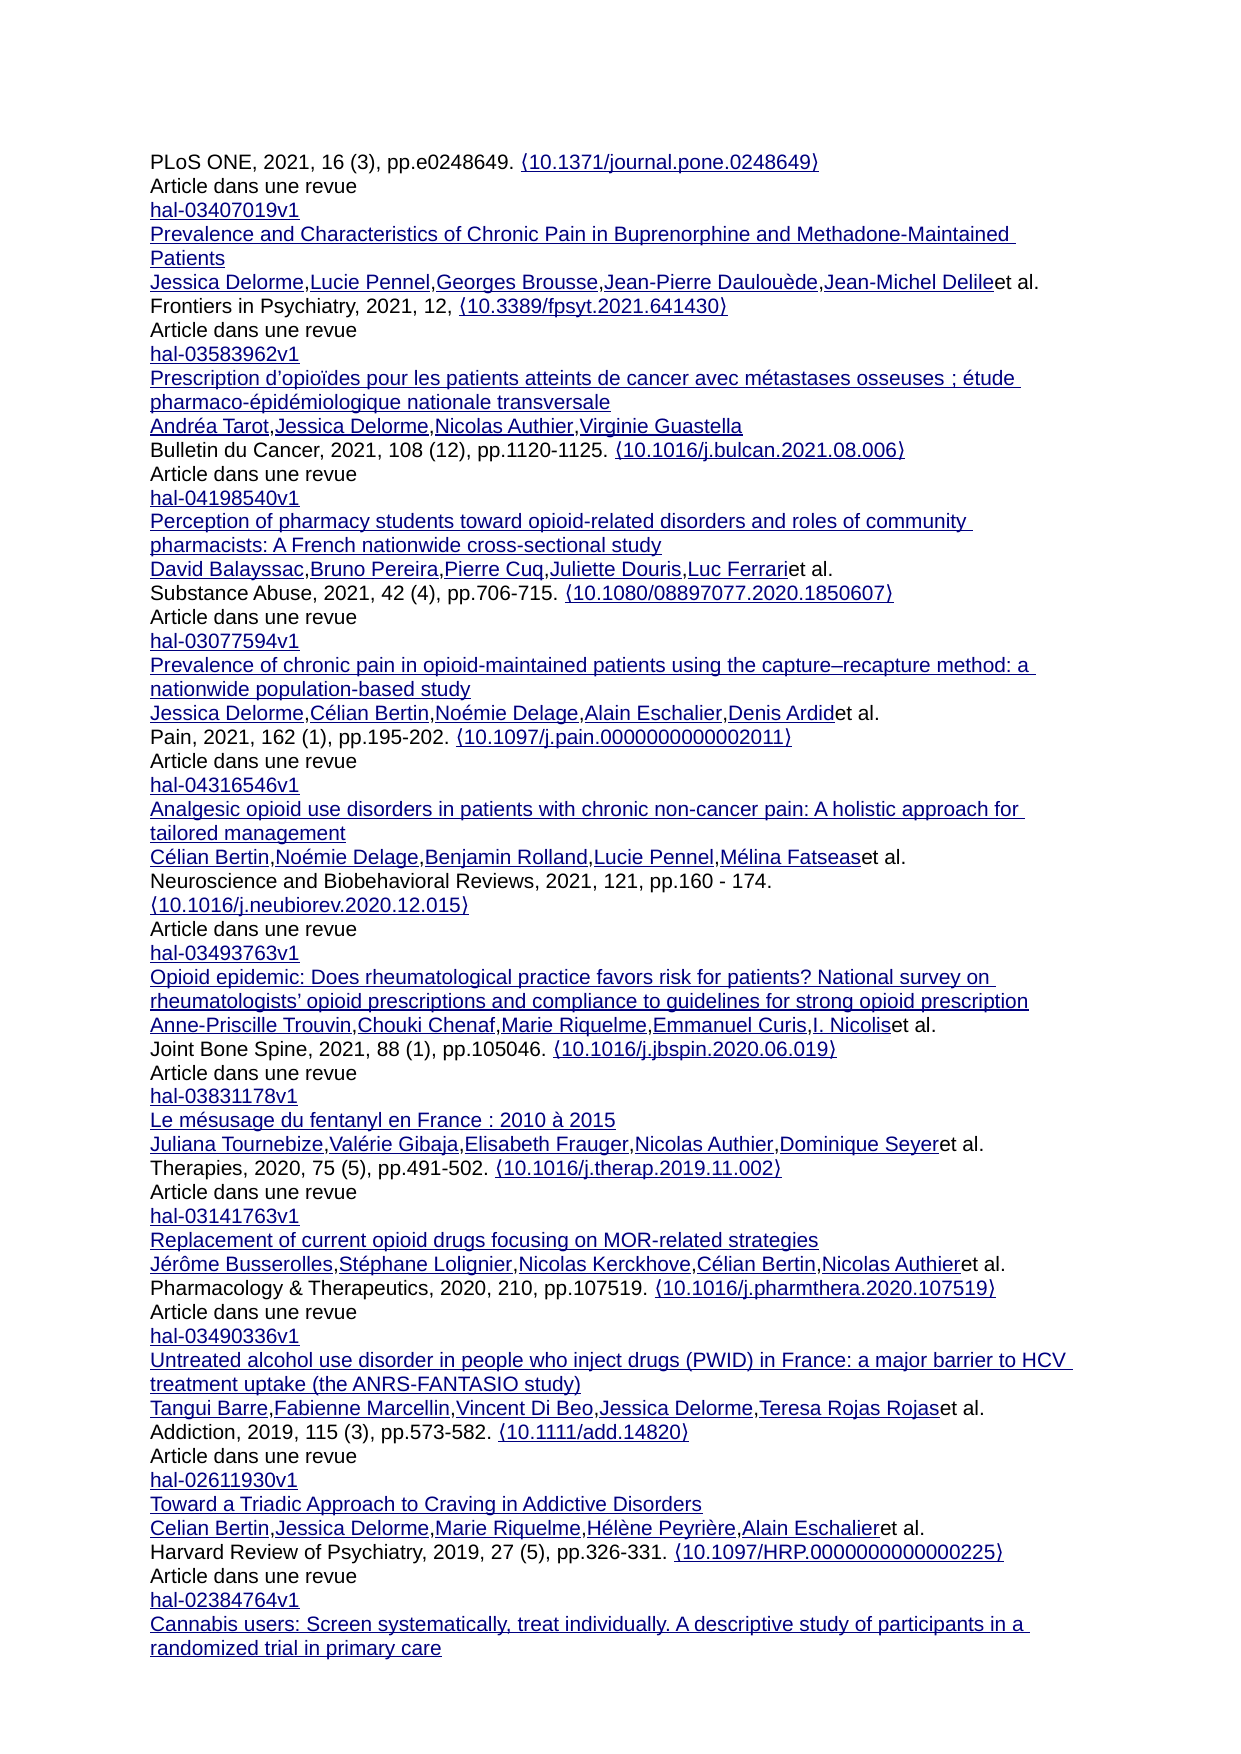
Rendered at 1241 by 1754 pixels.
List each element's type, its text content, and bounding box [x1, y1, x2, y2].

table_cell Cannabis users: Screen systematically, treat individually. A descriptive study of participants in a randomized trial in primary care [150, 1611, 1090, 1659]
table_cell Le mésusage du fentanyl en France : 2010 à 2015 Juliana Tournebize,Valérie Gibaja,Elisabeth Frauger,Nicolas Authier,Dominique Seyeret al. Therapies, 2020, 75 (5), pp.491-502. ⟨10.1016/j.therap.2019.11.002⟩ Article dans une revue hal-03141763v1 [150, 1108, 1090, 1228]
table_cell Prevalence of chronic pain in opioid-maintained patients using the capture–recapture method: a nationwide population-based study Jessica Delorme,Célian Bertin,Noémie Delage,Alain Eschalier,Denis Ardidet al. Pain, 2021, 162 (1), pp.195-202. ⟨10.1097/j.pain.0000000000002011⟩ Article dans une revue hal-04316546v1 [150, 653, 1090, 797]
table_cell Prevalence and Characteristics of Chronic Pain in Buprenorphine and Methadone-Maintained Patients Jessica Delorme,Lucie Pennel,Georges Brousse,Jean-Pierre Daulouède,Jean-Michel Delileet al. Frontiers in Psychiatry, 2021, 12, ⟨10.3389/fpsyt.2021.641430⟩ Article dans une revue hal-03583962v1 [150, 222, 1090, 366]
table_cell Perception of pharmacy students toward opioid-related disorders and roles of community pharmacists: A French nationwide cross-sectional study David Balayssac,Bruno Pereira,Pierre Cuq,Juliette Douris,Luc Ferrariet al. Substance Abuse, 2021, 42 (4), pp.706-715. ⟨10.1080/08897077.2020.1850607⟩ Article dans une revue hal-03077594v1 [150, 509, 1090, 653]
table_cell Toward a Triadic Approach to Craving in Addictive Disorders Celian Bertin,Jessica Delorme,Marie Riquelme,Hélène Peyrière,Alain Eschalieret al. Harvard Review of Psychiatry, 2019, 27 (5), pp.326-331. ⟨10.1097/HRP.0000000000000225⟩ Article dans une revue hal-02384764v1 [150, 1492, 1090, 1611]
table_cell Opioid epidemic: Does rheumatological practice favors risk for patients? National survey on rheumatologists’ opioid prescriptions and compliance to guidelines for strong opioid prescription Anne-Priscille Trouvin,Chouki Chenaf,Marie Riquelme,Emmanuel Curis,I. Nicoliset al. Joint Bone Spine, 2021, 88 (1), pp.105046. ⟨10.1016/j.jbspin.2020.06.019⟩ Article dans une revue hal-03831178v1 [150, 965, 1090, 1108]
table_cell Analgesic opioid use disorders in patients with chronic non-cancer pain: A holistic approach for tailored management Célian Bertin,Noémie Delage,Benjamin Rolland,Lucie Pennel,Mélina Fatseaset al. Neuroscience and Biobehavioral Reviews, 2021, 121, pp.160 - 174. ⟨10.1016/j.neubiorev.2020.12.015⟩ Article dans une revue hal-03493763v1 [150, 797, 1090, 964]
table_cell Prescription d’opioïdes pour les patients atteints de cancer avec métastases osseuses ; étude pharmaco-épidémiologique nationale transversale Andréa Tarot,Jessica Delorme,Nicolas Authier,Virginie Guastella Bulletin du Cancer, 2021, 108 (12), pp.1120-1125. ⟨10.1016/j.bulcan.2021.08.006⟩ Article dans une revue hal-04198540v1 [150, 366, 1090, 509]
table_cell Untreated alcohol use disorder in people who inject drugs (PWID) in France: a major barrier to HCV treatment uptake (the ANRS-FANTASIO study) Tangui Barre,Fabienne Marcellin,Vincent Di Beo,Jessica Delorme,Teresa Rojas Rojaset al. Addiction, 2019, 115 (3), pp.573-582. ⟨10.1111/add.14820⟩ Article dans une revue hal-02611930v1 [150, 1348, 1090, 1492]
table_cell Replacement of current opioid drugs focusing on MOR-related strategies Jérôme Busserolles,Stéphane Lolignier,Nicolas Kerckhove,Célian Bertin,Nicolas Authieret al. Pharmacology & Therapeutics, 2020, 210, pp.107519. ⟨10.1016/j.pharmthera.2020.107519⟩ Article dans une revue hal-03490336v1 [150, 1228, 1090, 1348]
table_cell PLoS ONE, 2021, 16 (3), pp.e0248649. ⟨10.1371/journal.pone.0248649⟩ Article dans une revue hal-03407019v1 [150, 150, 1090, 222]
